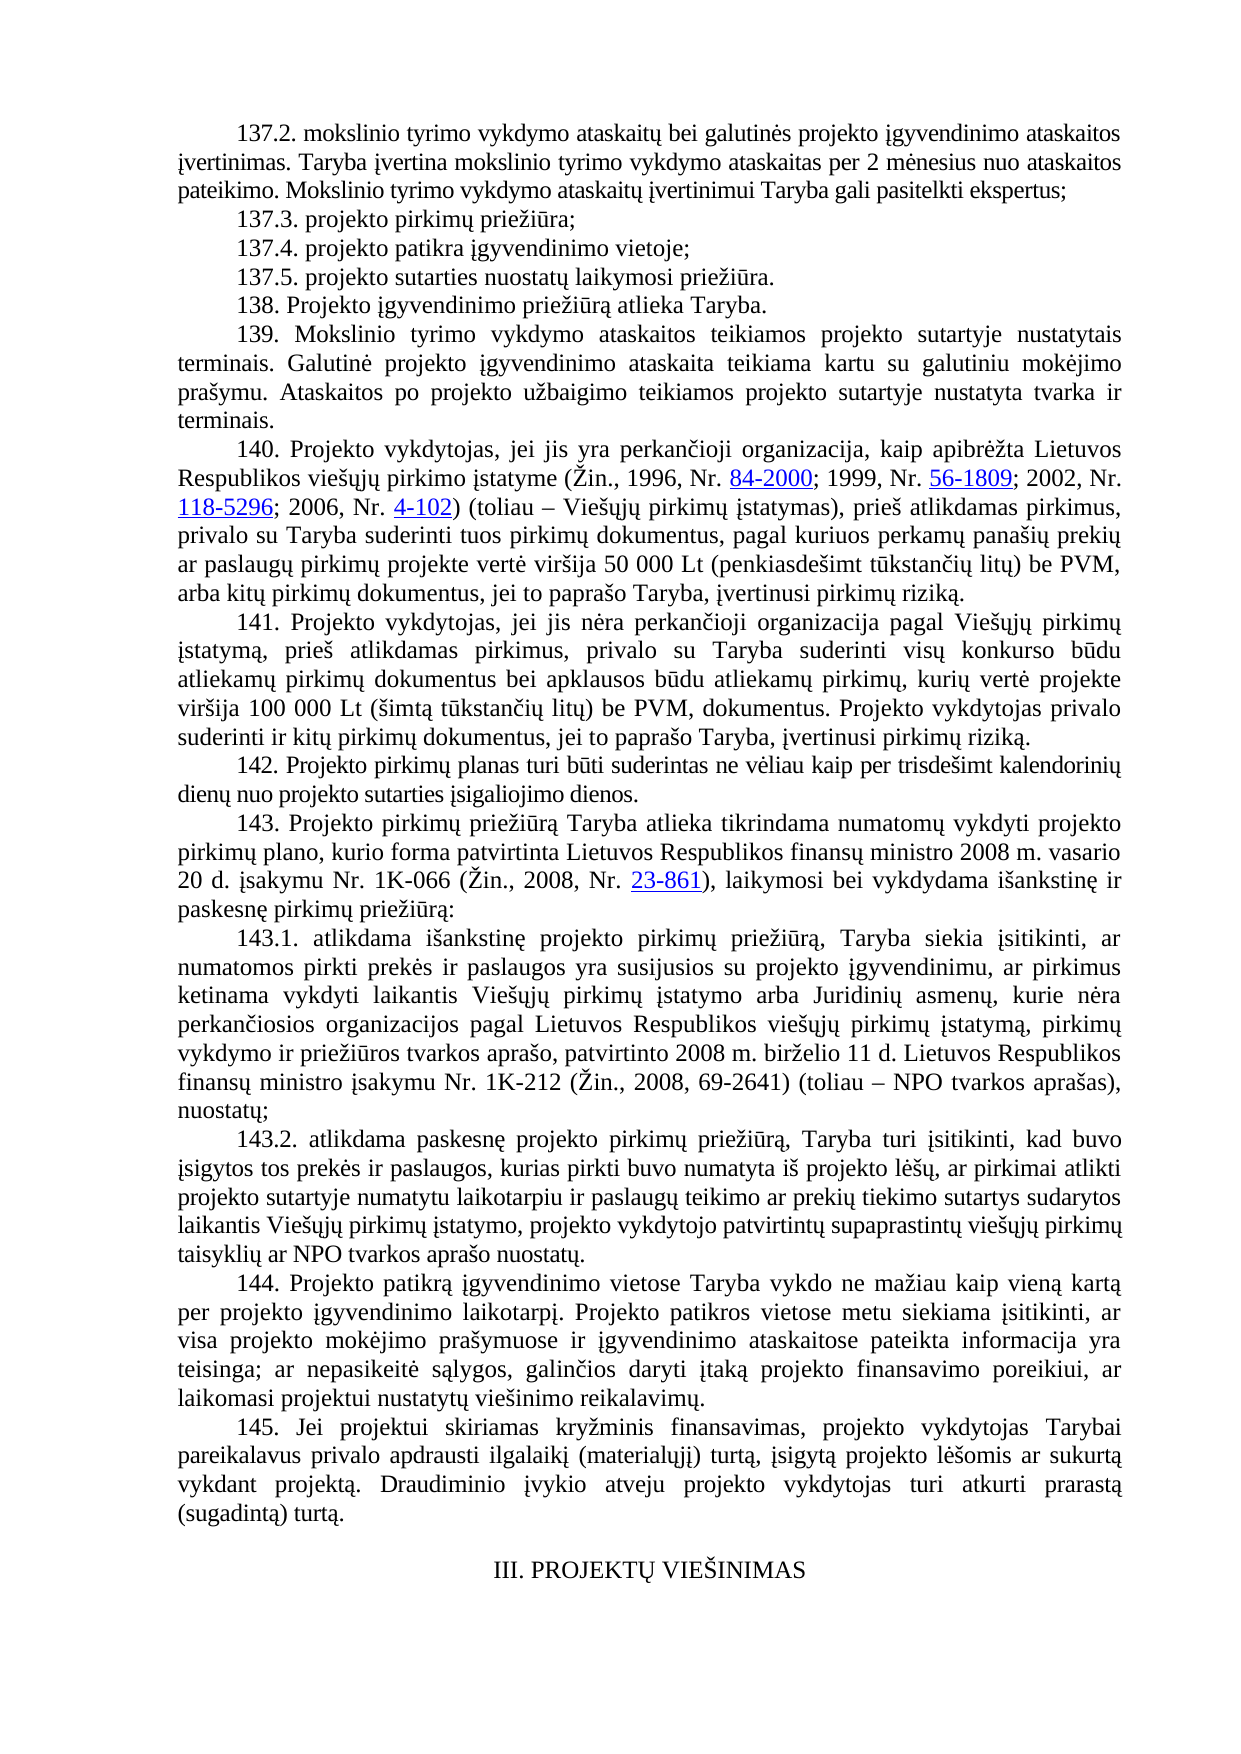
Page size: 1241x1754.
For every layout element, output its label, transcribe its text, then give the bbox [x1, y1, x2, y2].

text 144. Projekto patikrą įgyvendinimo vietose Taryba vykdo ne mažiau kaip vieną kartą per projekto įgyvendinimo laikotarpį. Projekto patikros vietose metu siekiama įsitikinti, ar visa projekto mokėjimo prašymuose ir įgyvendinimo ataskaitose pateikta informacija yra teisinga; ar nepasikeitė sąlygos, galinčios daryti įtaką projekto finansavimo poreikiui, ar laikomasi projektui nustatytų viešinimo reikalavimų. [177, 1268, 1122, 1412]
text 143.2. atlikdama paskesnę projekto pirkimų priežiūrą, Taryba turi įsitikinti, kad buvo įsigytos tos prekės ir paslaugos, kurias pirkti buvo numatyta iš projekto lėšų, ar pirkimai atlikti projekto sutartyje numatytu laikotarpiu ir paslaugų teikimo ar prekių tiekimo sutartys sudarytos laikantis Viešųjų pirkimų įstatymo, projekto vykdytojo patvirtintų supaprastintų viešųjų pirkimų taisyklių ar NPO tvarkos aprašo nuostatų. [177, 1124, 1122, 1268]
text 137.3. projekto pirkimų priežiūra; [177, 204, 1122, 233]
text 139. Mokslinio tyrimo vykdymo ataskaitos teikiamos projekto sutartyje nustatytais terminais. Galutinė projekto įgyvendinimo ataskaita teikiama kartu su galutiniu mokėjimo prašymu. Ataskaitos po projekto užbaigimo teikiamos projekto sutartyje nustatyta tvarka ir terminais. [177, 319, 1122, 434]
text 140. Projekto vykdytojas, jei jis yra perkančioji organizacija, kaip apibrėžta Lietuvos Respublikos viešųjų pirkimo įstatyme (Žin., 1996, Nr. 84-2000; 1999, Nr. 56-1809; 2002, Nr. 118-5296; 2006, Nr. 4-102) (toliau – Viešųjų pirkimų įstatymas), prieš atlikdamas pirkimus, privalo su Taryba suderinti tuos pirkimų dokumentus, pagal kuriuos perkamų panašių prekių ar paslaugų pirkimų projekte vertė viršija 50 000 Lt (penkiasdešimt tūkstančių litų) be PVM, arba kitų pirkimų dokumentus, jei to paprašo Taryba, įvertinusi pirkimų riziką. [177, 434, 1122, 607]
text 143. Projekto pirkimų priežiūrą Taryba atlieka tikrindama numatomų vykdyti projekto pirkimų plano, kurio forma patvirtinta Lietuvos Respublikos finansų ministro 2008 m. vasario 20 d. įsakymu Nr. 1K-066 (Žin., 2008, Nr. 23-861), laikymosi bei vykdydama išankstinę ir paskesnę pirkimų priežiūrą: [177, 808, 1122, 923]
text 143.1. atlikdama išankstinę projekto pirkimų priežiūrą, Taryba siekia įsitikinti, ar numatomos pirkti prekės ir paslaugos yra susijusios su projekto įgyvendinimu, ar pirkimus ketinama vykdyti laikantis Viešųjų pirkimų įstatymo arba Juridinių asmenų, kurie nėra perkančiosios organizacijos pagal Lietuvos Respublikos viešųjų pirkimų įstatymą, pirkimų vykdymo ir priežiūros tvarkos aprašo, patvirtinto 2008 m. birželio 11 d. Lietuvos Respublikos finansų ministro įsakymu Nr. 1K-212 (Žin., 2008, 69-2641) (toliau – NPO tvarkos aprašas), nuostatų; [177, 923, 1122, 1124]
text 137.5. projekto sutarties nuostatų laikymosi priežiūra. [177, 262, 1122, 291]
text 137.4. projekto patikra įgyvendinimo vietoje; [177, 233, 1122, 262]
text 138. Projekto įgyvendinimo priežiūrą atlieka Taryba. [177, 291, 1122, 319]
text III. PROJEKTŲ VIEŠINIMAS [177, 1556, 1122, 1584]
text 141. Projekto vykdytojas, jei jis nėra perkančioji organizacija pagal Viešųjų pirkimų įstatymą, prieš atlikdamas pirkimus, privalo su Taryba suderinti visų konkurso būdu atliekamų pirkimų dokumentus bei apklausos būdu atliekamų pirkimų, kurių vertė projekte viršija 100 000 Lt (šimtą tūkstančių litų) be PVM, dokumentus. Projekto vykdytojas privalo suderinti ir kitų pirkimų dokumentus, jei to paprašo Taryba, įvertinusi pirkimų riziką. [177, 607, 1122, 751]
text 142. Projekto pirkimų planas turi būti suderintas ne vėliau kaip per trisdešimt kalendorinių dienų nuo projekto sutarties įsigaliojimo dienos. [177, 751, 1122, 808]
text 137.2. mokslinio tyrimo vykdymo ataskaitų bei galutinės projekto įgyvendinimo ataskaitos įvertinimas. Taryba įvertina mokslinio tyrimo vykdymo ataskaitas per 2 mėnesius nuo ataskaitos pateikimo. Mokslinio tyrimo vykdymo ataskaitų įvertinimui Taryba gali pasitelkti ekspertus; [177, 118, 1122, 204]
text 145. Jei projektui skiriamas kryžminis finansavimas, projekto vykdytojas Tarybai pareikalavus privalo apdrausti ilgalaikį (materialųjį) turtą, įsigytą projekto lėšomis ar sukurtą vykdant projektą. Draudiminio įvykio atveju projekto vykdytojas turi atkurti prarastą (sugadintą) turtą. [177, 1412, 1122, 1527]
